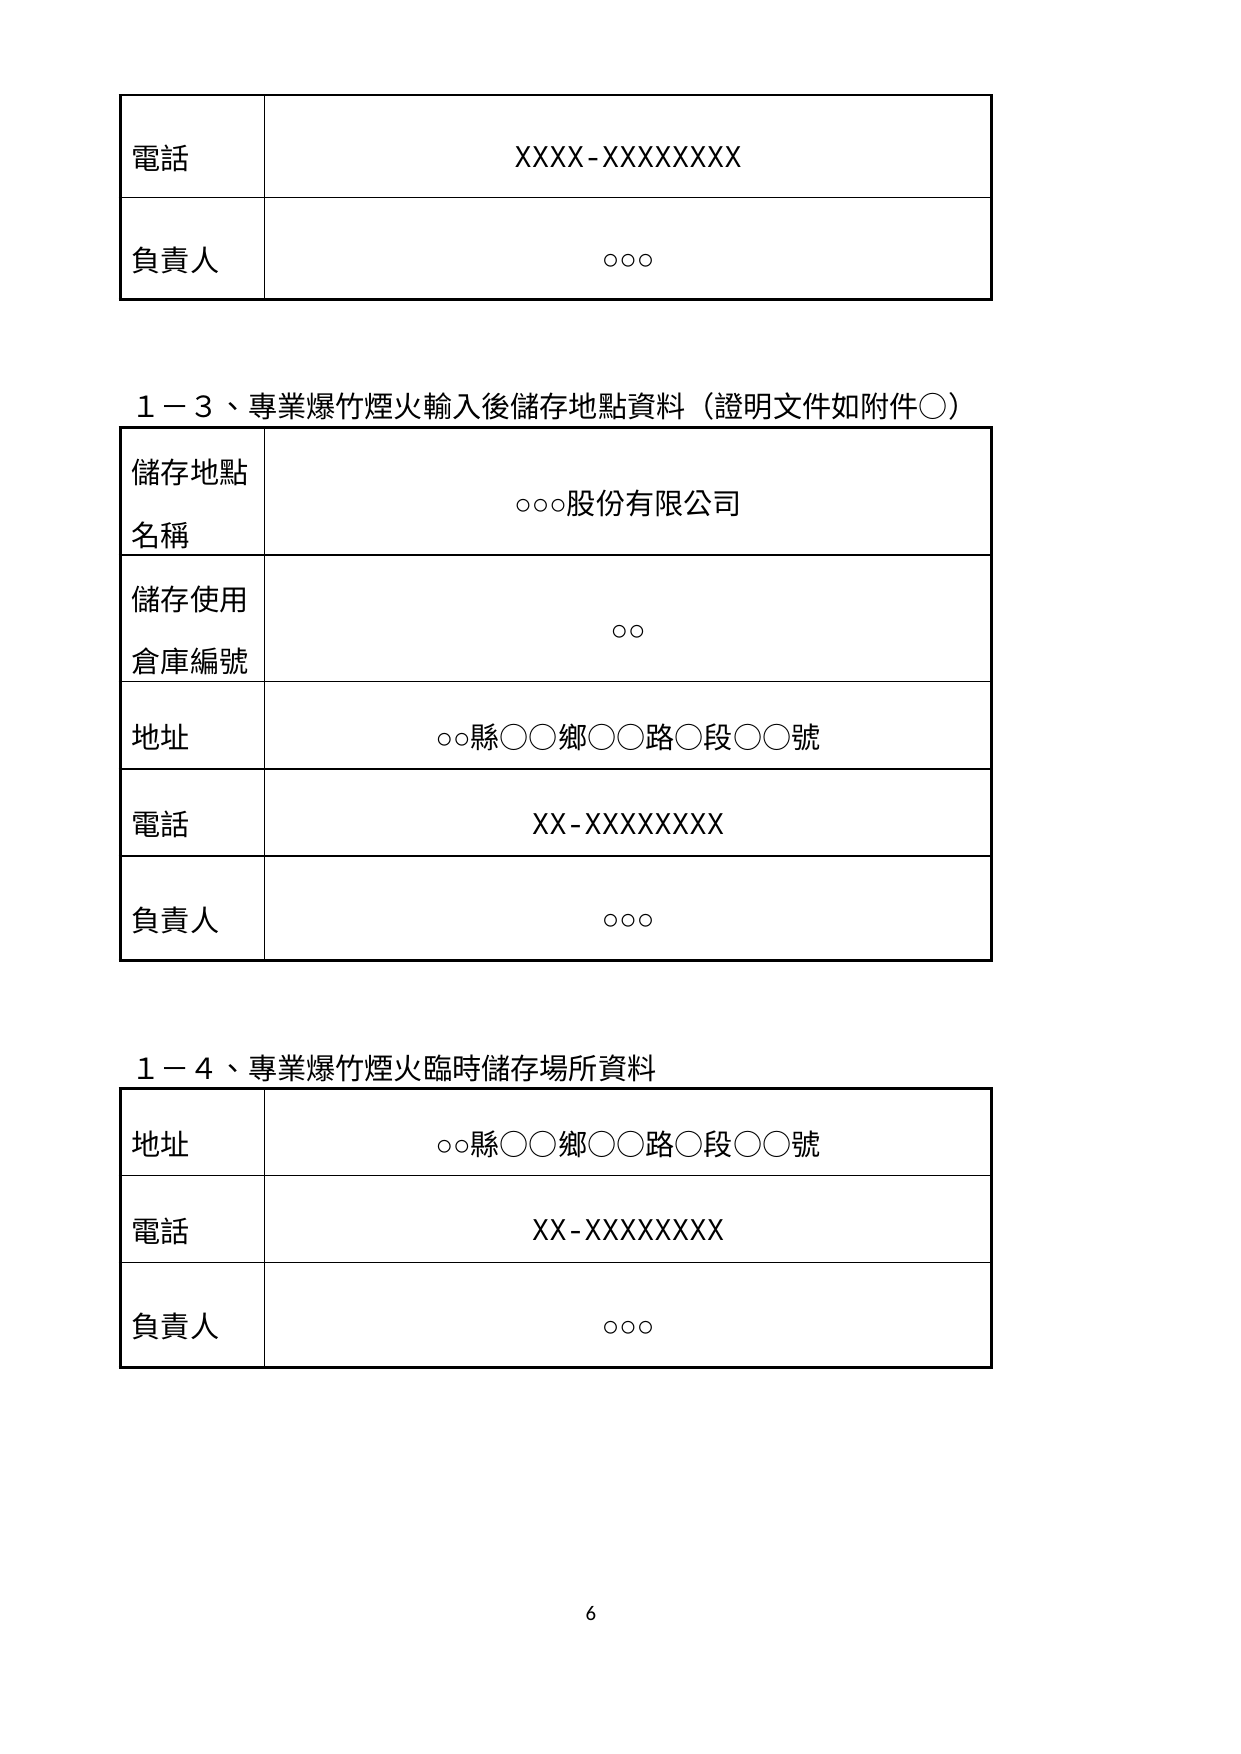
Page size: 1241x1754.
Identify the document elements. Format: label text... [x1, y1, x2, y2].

table_cell 負責人 [122, 198, 264, 298]
table_cell 電話 [122, 770, 264, 855]
table_cell 電話 [122, 96, 264, 197]
table_header 儲存地點 名稱 [122, 429, 264, 554]
text １－３、專業爆竹煙火輸入後儲存地點資料（證明文件如附件○） [131, 363, 1050, 426]
table_cell 負責人 [122, 1263, 264, 1366]
table_cell ○○○ [265, 857, 990, 959]
table_cell 儲存使用 倉庫編號 [122, 556, 264, 681]
table_cell ○○○ [265, 1263, 990, 1366]
table_cell XX-XXXXXXXX [265, 770, 990, 855]
table_cell XXXX-XXXXXXXX [265, 96, 990, 197]
table_cell ○○○ [265, 198, 990, 298]
table_header 地址 [122, 1090, 264, 1174]
table_header ○○○股份有限公司 [265, 429, 990, 554]
text １－４、專業爆竹煙火臨時儲存場所資料 [131, 1025, 1050, 1087]
table_header ○○縣○○鄉○○路○段○○號 [265, 1090, 990, 1174]
table_cell ○○縣○○鄉○○路○段○○號 [265, 682, 990, 768]
table_cell ○○ [265, 556, 990, 681]
table_cell 電話 [122, 1176, 264, 1262]
table_cell 負責人 [122, 857, 264, 959]
table_cell 地址 [122, 682, 264, 768]
table_cell XX-XXXXXXXX [265, 1176, 990, 1262]
